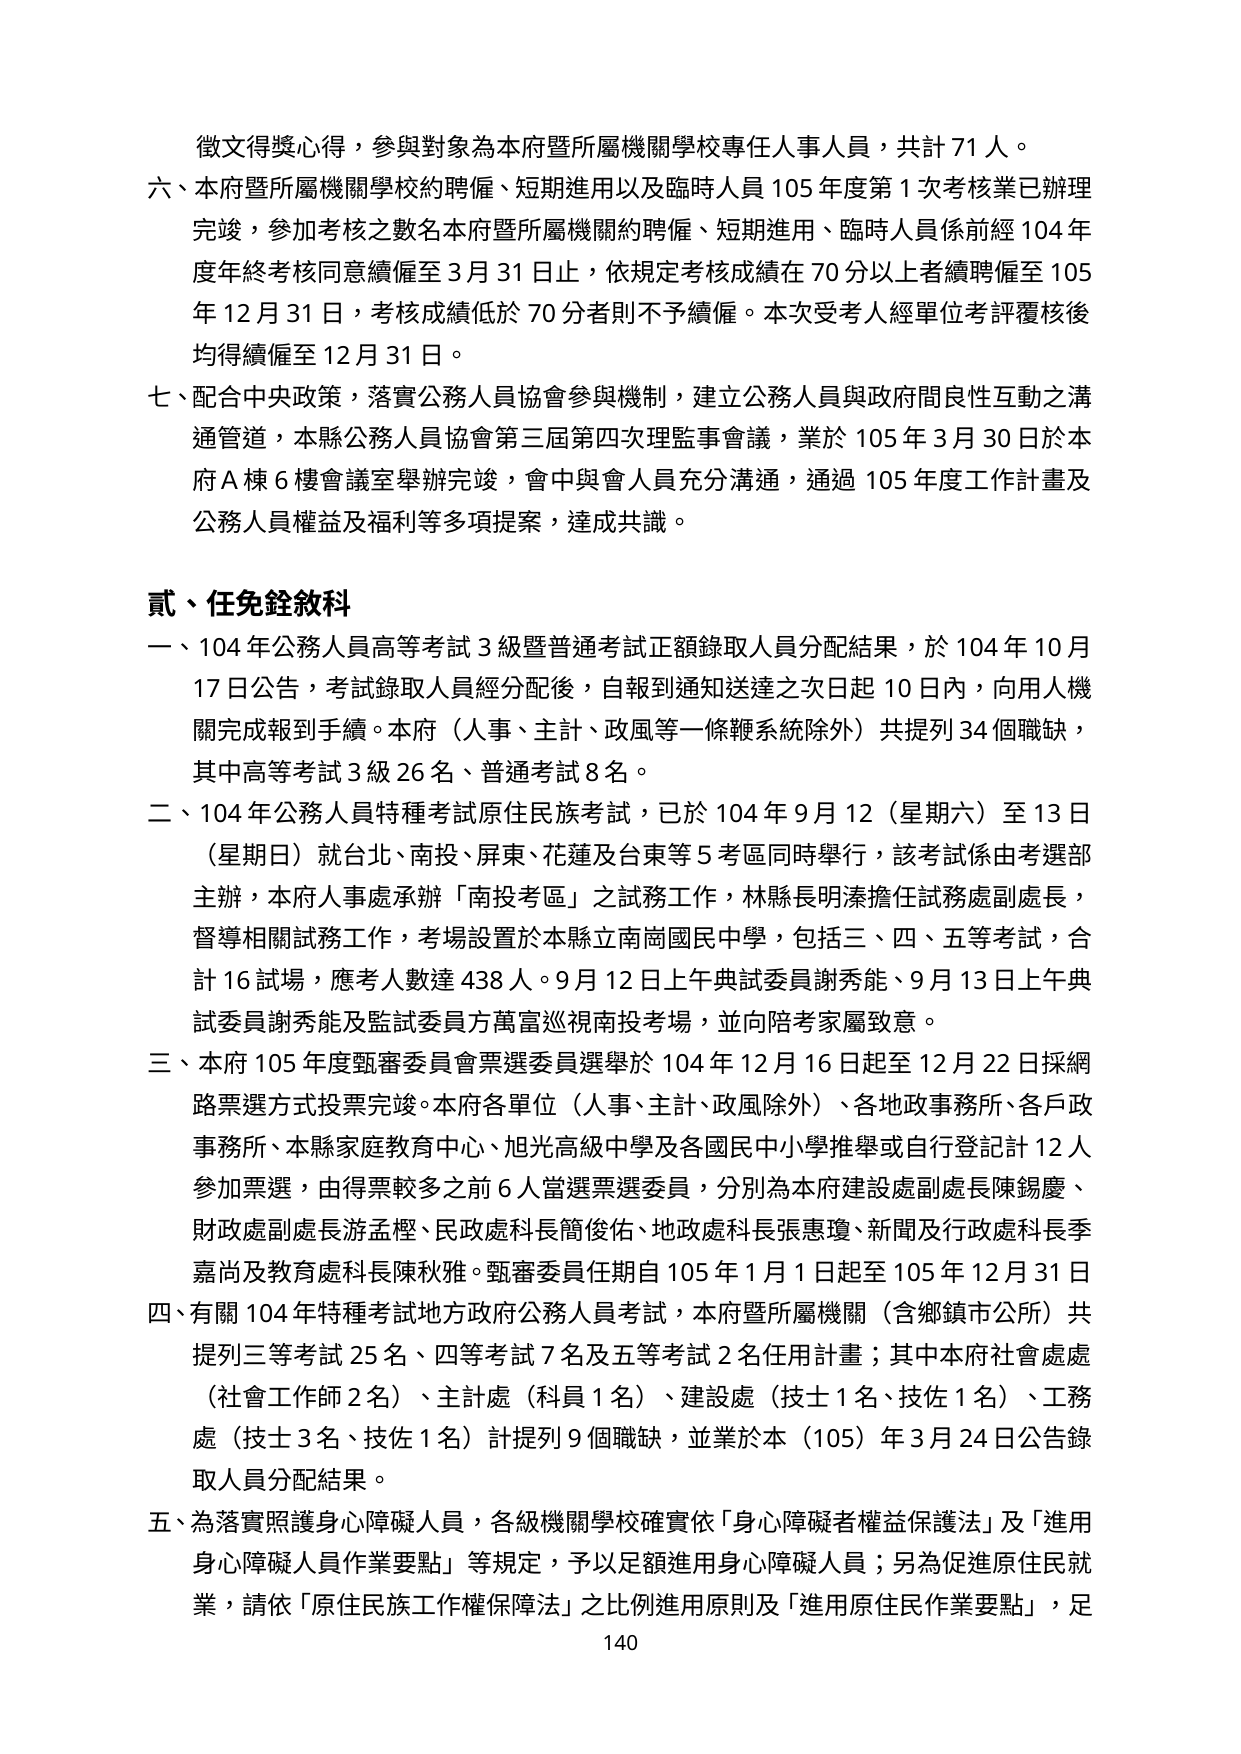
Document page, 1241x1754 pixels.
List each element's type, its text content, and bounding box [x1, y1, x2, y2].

text 一、104年公務人員高等考試3級暨普通考試正額錄取人員分配結果，於104年10月17日公告，考試錄取人員經分配後，自報到通知送達之次日起10日內，向用人機關完成報到手續。本府（人事、主計、政風等一條鞭系統除外）共提列34個職缺，其中高等考試3級26名、普通考試8名。 [147, 623, 1092, 789]
text 二、104年公務人員特種考試原住民族考試，已於104年9月12（星期六）至13日（星期日）就台北、南投、屏東、花蓮及台東等５考區同時舉行，該考試係由考選部主辦，本府人事處承辦「南投考區」之試務工作，林縣長明溱擔任試務處副處長，督導相關試務工作，考場設置於本縣立南崗國民中學，包括三、四、五等考試，合計16試場，應考人數達438人。9月12日上午典試委員謝秀能、9月13日上午典試委員謝秀能及監試委員方萬富巡視南投考場，並向陪考家屬致意。 [147, 789, 1092, 1039]
text 三、本府105年度甄審委員會票選委員選舉於104年12月16日起至12月22日採網路票選方式投票完竣。本府各單位（人事、主計、政風除外）、各地政事務所、各戶政事務所、本縣家庭教育中心、旭光高級中學及各國民中小學推舉或自行登記計12人參加票選，由得票較多之前6人當選票選委員，分別為本府建設處副處長陳錫慶、財政處副處長游孟樫、民政處科長簡俊佑、地政處科長張惠瓊、新聞及行政處科長季嘉尚及教育處科長陳秋雅。甄審委員任期自105年1月1日起至105年12月31日。 [147, 1039, 1092, 1289]
text 五、為落實照護身心障礙人員，各級機關學校確實依「身心障礙者權益保護法」及「進用身心障礙人員作業要點」等規定，予以足額進用身心障礙人員；另為促進原住民就業，請依「原住民族工作權保障法」之比例進用原則及「進用原住民作業要點」，足 [147, 1498, 1092, 1623]
text 六、本府暨所屬機關學校約聘僱、短期進用以及臨時人員105年度第1次考核業已辦理完竣，參加考核之數名本府暨所屬機關約聘僱、短期進用、臨時人員係前經104年度年終考核同意續僱至3月31日止，依規定考核成績在70分以上者續聘僱至105年12月31日，考核成績低於70分者則不予續僱。本次受考人經單位考評覆核後均得續僱至12月31日。 [147, 164, 1092, 373]
text 貳、任免銓敘科 [148, 581, 1092, 623]
text 七、配合中央政策，落實公務人員協會參與機制，建立公務人員與政府間良性互動之溝通管道，本縣公務人員協會第三屆第四次理監事會議，業於105年3月30日於本府Ａ棟6樓會議室舉辦完竣，會中與會人員充分溝通，通過105年度工作計畫及公務人員權益及福利等多項提案，達成共識。 [147, 373, 1092, 539]
text 徵文得獎心得，參與對象為本府暨所屬機關學校專任人事人員，共計71人。 [151, 123, 1092, 164]
text 四、有關104年特種考試地方政府公務人員考試，本府暨所屬機關（含鄉鎮市公所）共提列三等考試25名、四等考試7名及五等考試2名任用計畫；其中本府社會處處（社會工作師2名）、主計處（科員1名）、建設處（技士1名、技佐1名）、工務處（技士3名、技佐1名）計提列9個職缺，並業於本（105）年3月24日公告錄取人員分配結果。 [147, 1289, 1092, 1498]
